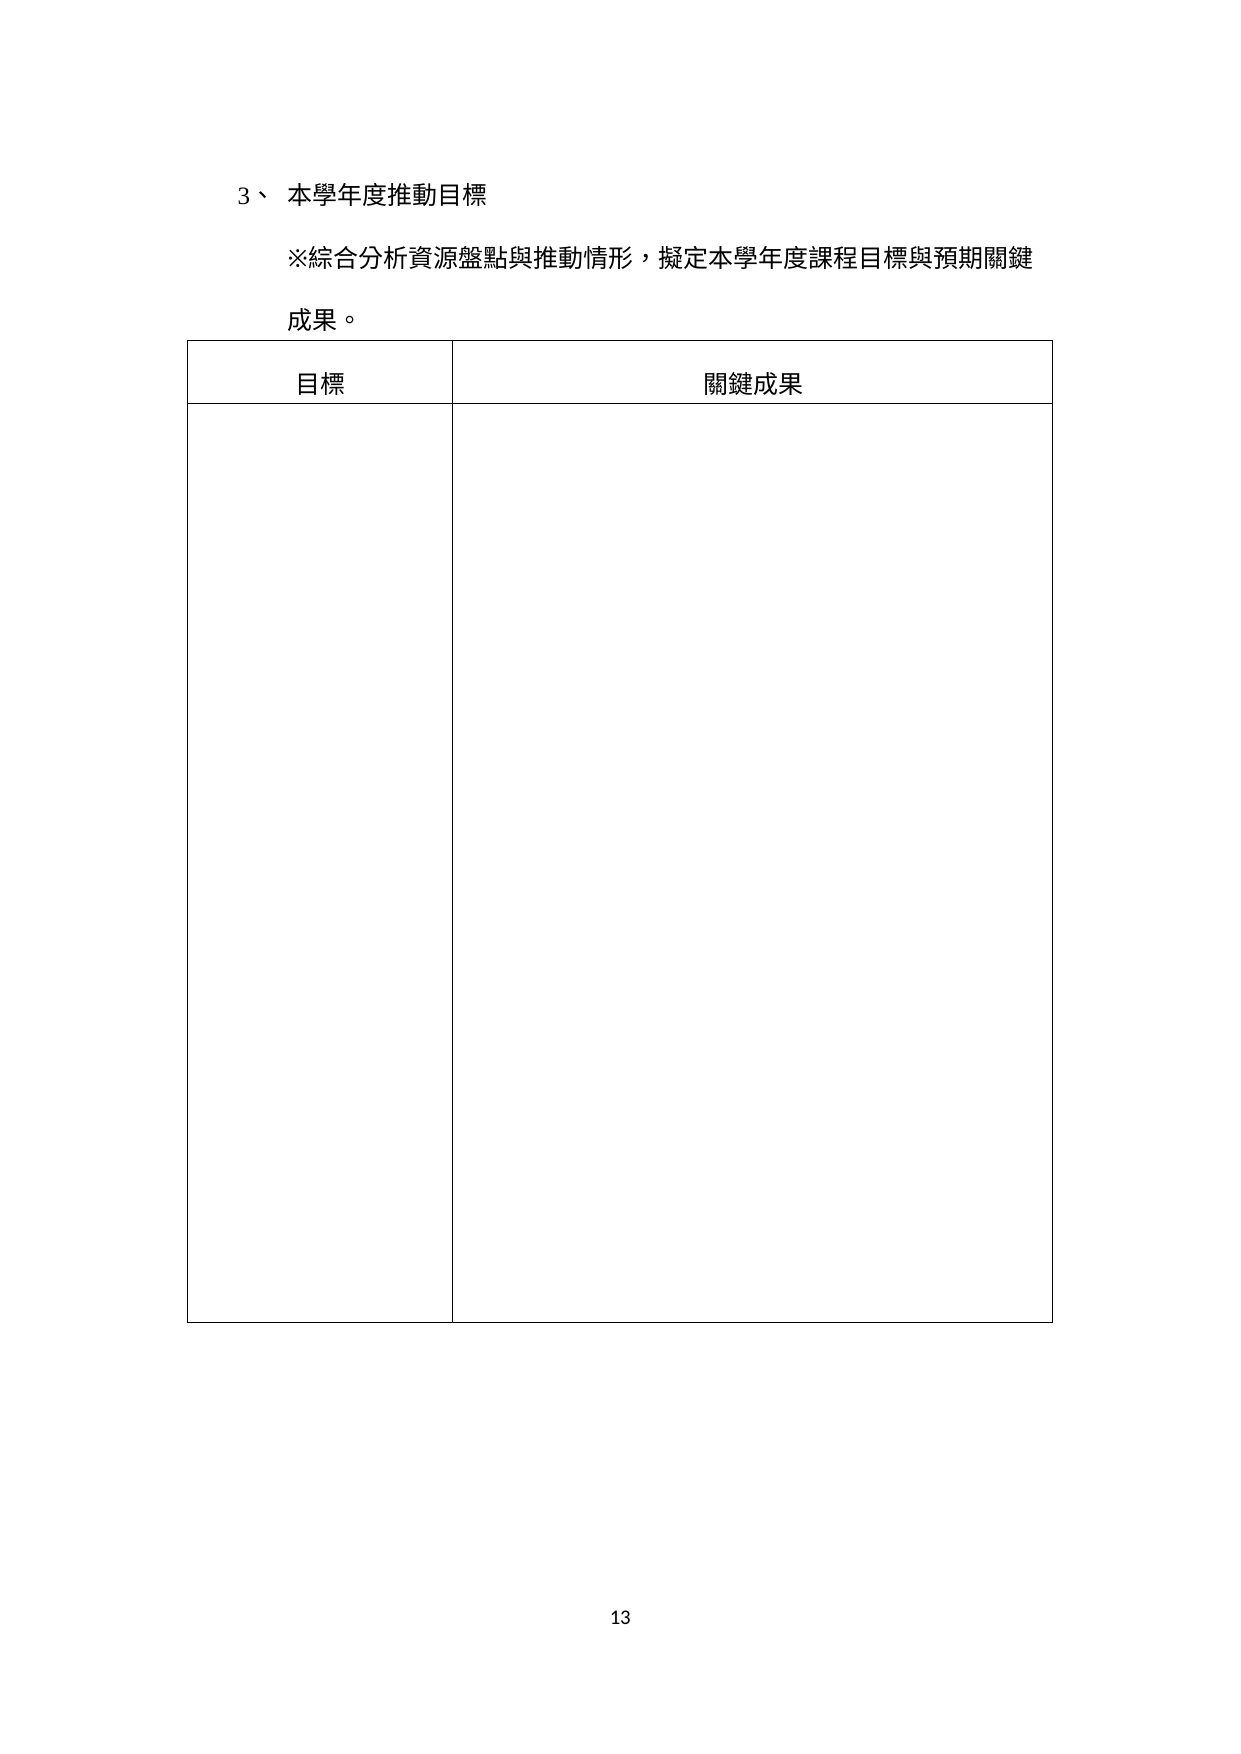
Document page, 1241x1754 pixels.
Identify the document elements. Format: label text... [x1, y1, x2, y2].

table_header 關鍵成果 [453, 341, 1052, 403]
list 本學年度推動目標 [237, 152, 1053, 214]
table_cell [453, 404, 1052, 1322]
table_header 目標 [188, 341, 452, 403]
text ※綜合分析資源盤點與推動情形，擬定本學年度課程目標與預期關鍵成果。 [287, 214, 1053, 339]
table_cell [188, 404, 452, 1322]
